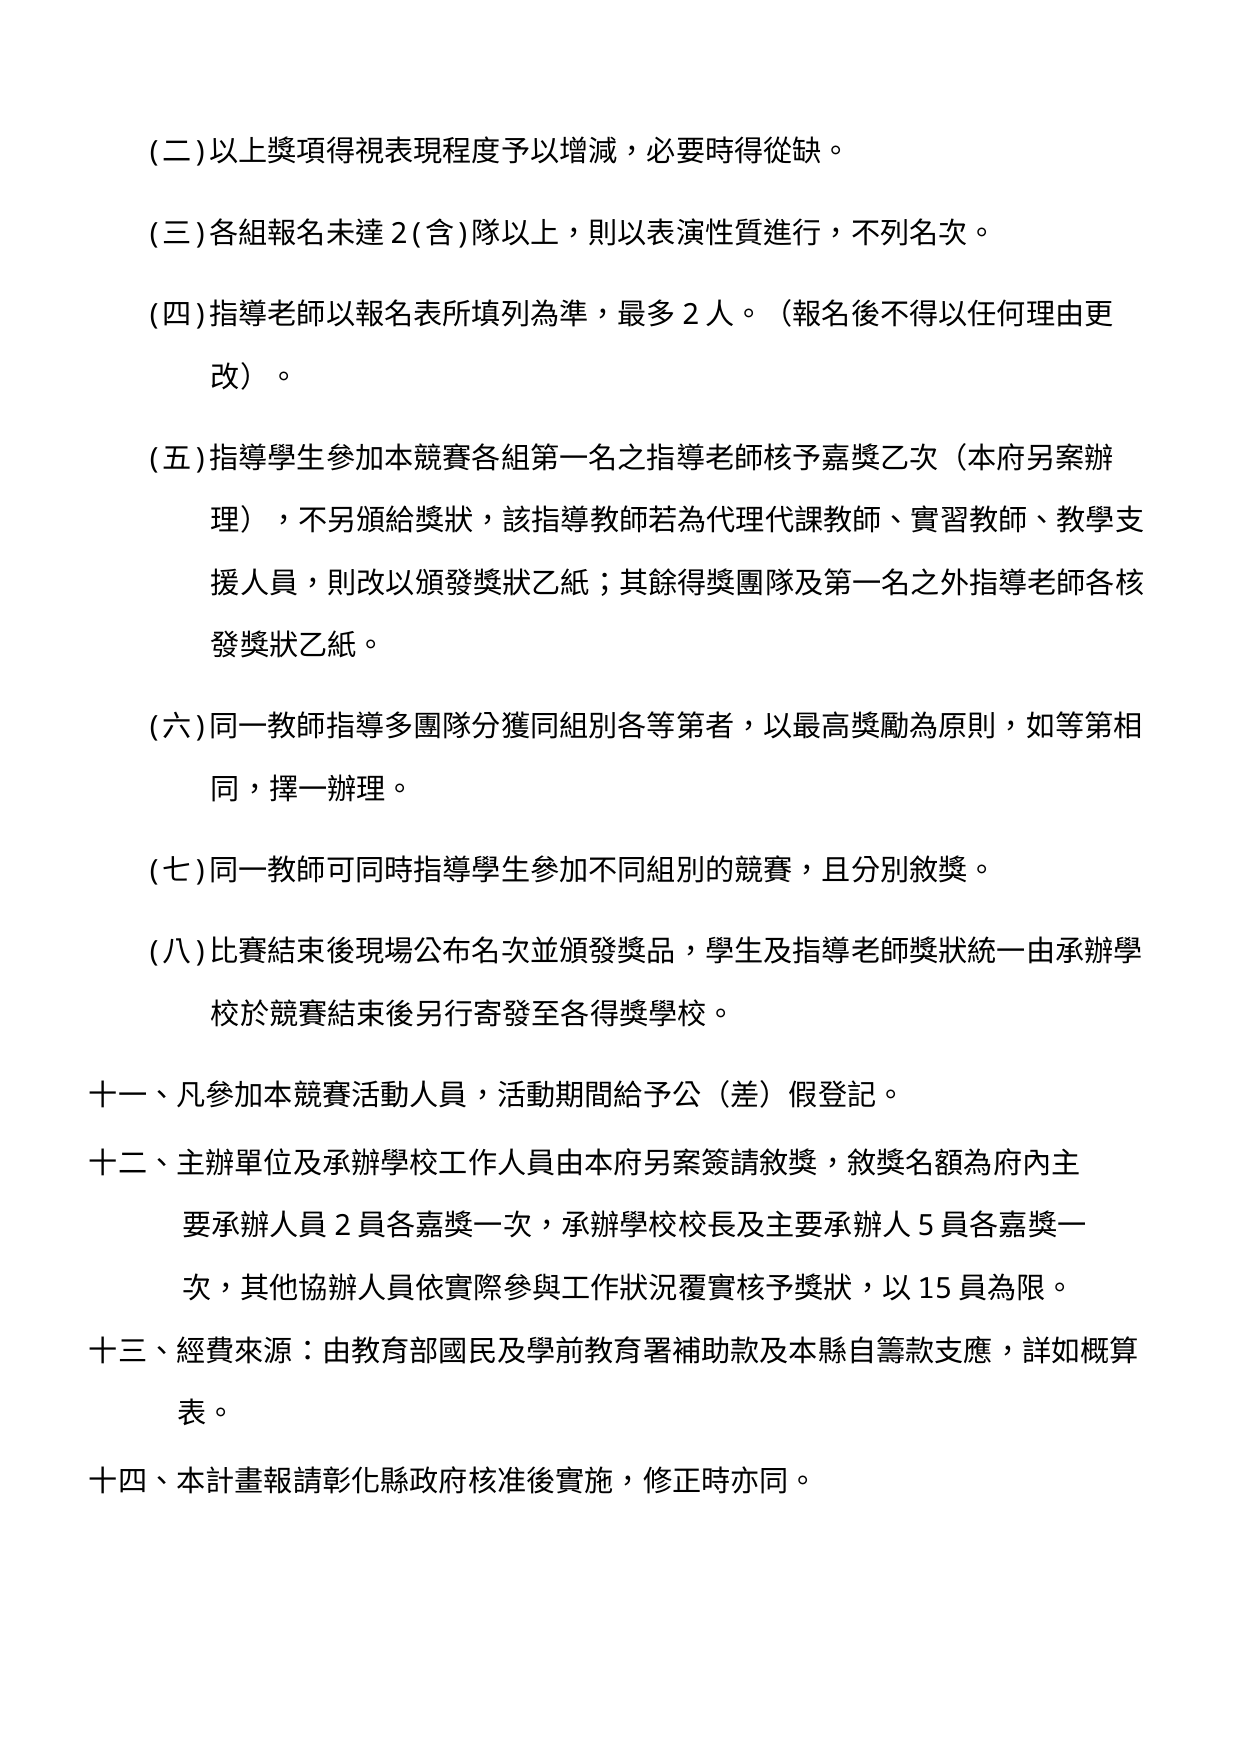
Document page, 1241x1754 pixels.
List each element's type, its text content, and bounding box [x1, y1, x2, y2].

text 十四、本計畫報請彰化縣政府核准後實施，修正時亦同。 [89, 1437, 1152, 1499]
text (二)以上獎項得視表現程度予以增減，必要時得從缺。 [145, 108, 1152, 170]
text (四)指導老師以報名表所填列為準，最多2人。（報名後不得以任何理由更改）。 [145, 270, 1152, 395]
text 十三、經費來源：由教育部國民及學前教育署補助款及本縣自籌款支應，詳如概算 [89, 1307, 1152, 1369]
text (六)同一教師指導多團隊分獲同組別各等第者，以最高獎勵為原則，如等第相同，擇一辦理。 [145, 683, 1152, 808]
text (七)同一教師可同時指導學生參加不同組別的競賽，且分別敘獎。 [145, 826, 1152, 889]
text (五)指導學生參加本競賽各組第一名之指導老師核予嘉獎乙次（本府另案辦理），不另頒給獎狀，該指導教師若為代理代課教師、實習教師、教學支援人員，則改以頒發獎狀乙紙；其餘得獎團隊及第一名之外指導老師各核發獎狀乙紙。 [145, 414, 1152, 664]
text 十二、主辦單位及承辦學校工作人員由本府另案簽請敘獎，敘獎名額為府內主 要承辦人員2員各嘉獎一次，承辦學校校長及主要承辦人5員各嘉獎一 次，其他協辦人員依實際參與工作狀況覆實核予獎狀，以15員為限。 [89, 1119, 1152, 1307]
text (八)比賽結束後現場公布名次並頒發獎品，學生及指導老師獎狀統一由承辦學校於競賽結束後另行寄發至各得獎學校。 [145, 908, 1152, 1033]
text (三)各組報名未達2(含)隊以上，則以表演性質進行，不列名次。 [145, 189, 1152, 251]
text 十一、凡參加本競賽活動人員，活動期間給予公（差）假登記。 [89, 1051, 1152, 1114]
text 表。 [177, 1369, 1152, 1432]
